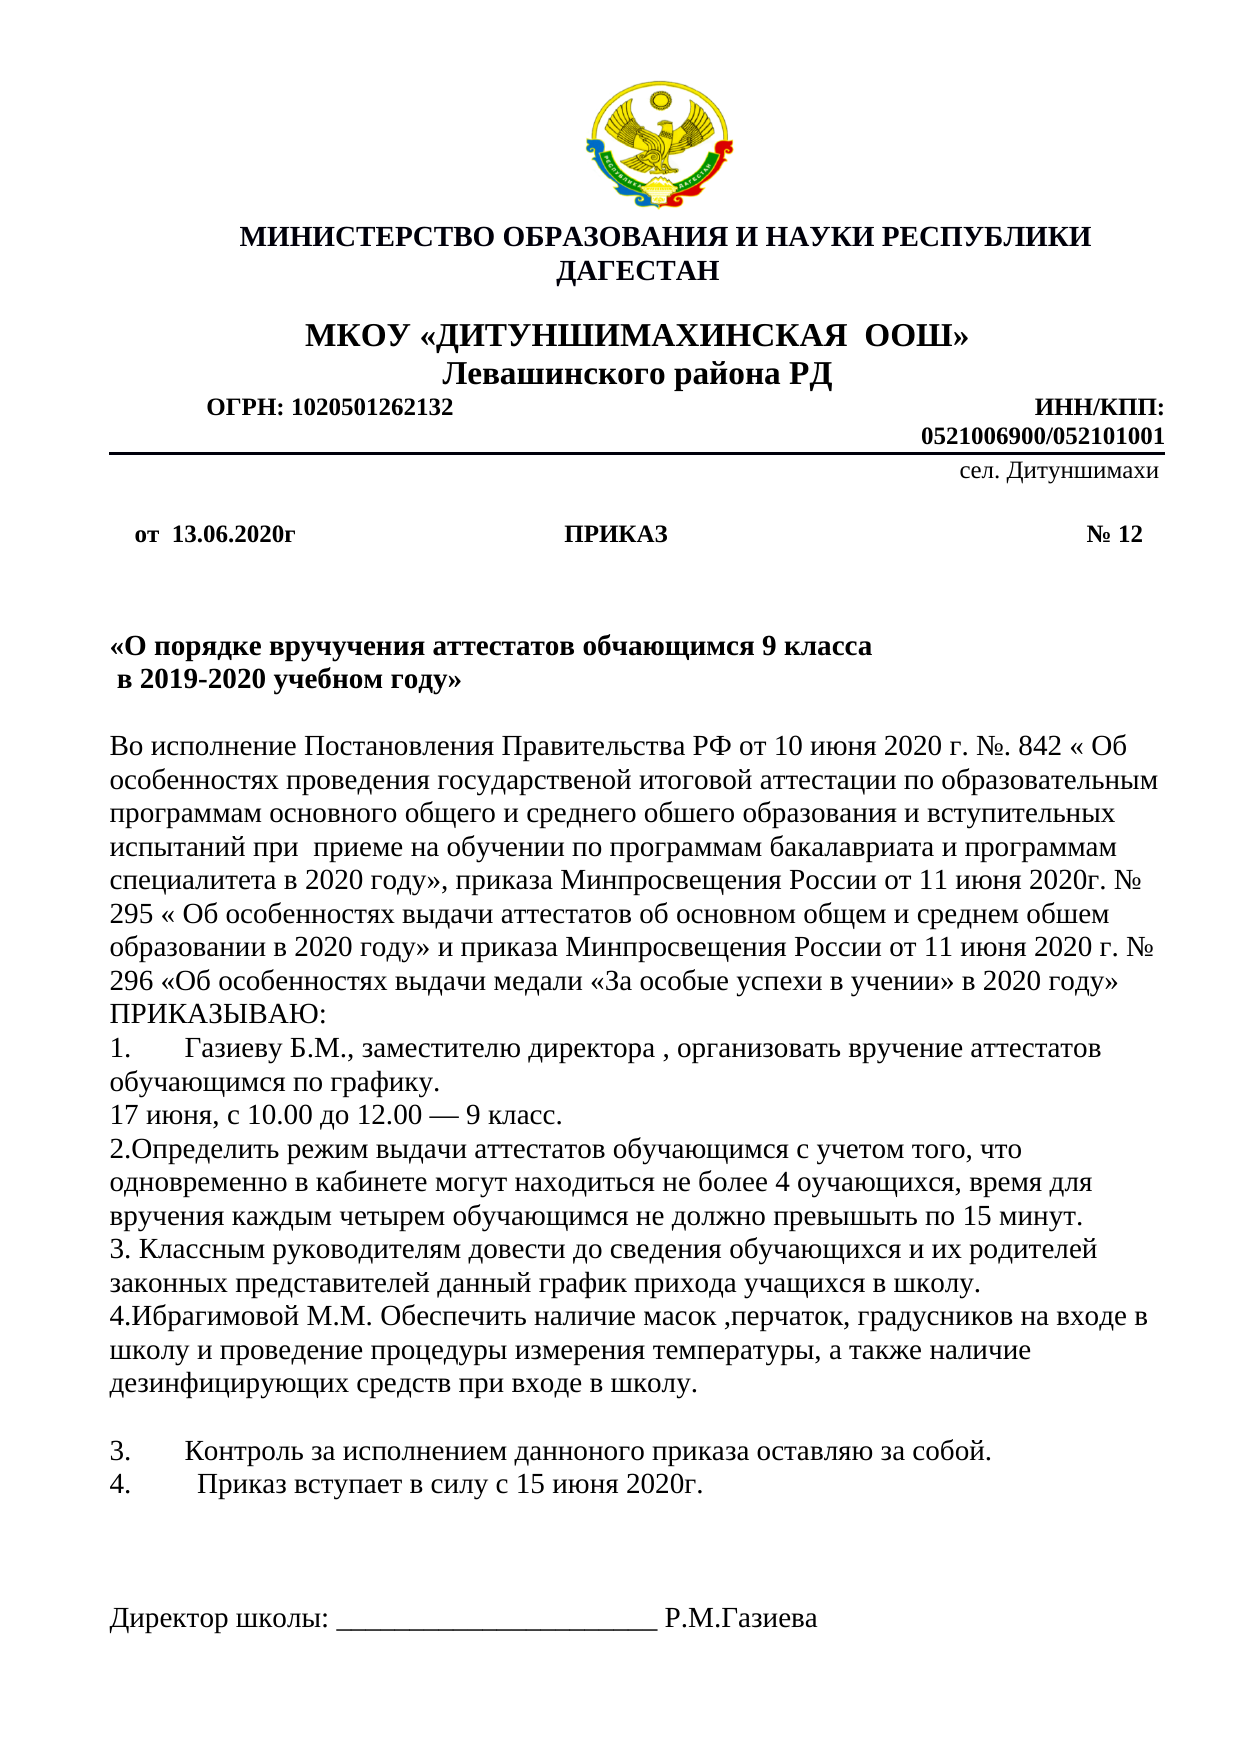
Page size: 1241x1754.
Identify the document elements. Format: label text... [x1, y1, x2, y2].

text МКОУ «ДИТУНШИМАХИНСКАЯ ООШ» [109, 315, 1165, 354]
text от 13.06.2020г ПРИКАЗ № 12 [109, 519, 1165, 548]
text Во исполнение Постановления Правительства РФ от 10 июня 2020 г. №. 842 « Об особенностях проведения государственой итоговой аттестации по образовательным программам основного общего и среднего обшего образования и вступительных испытаний при приеме на обучении по программам бакалавриата и программам специалитета в 2020 году», приказа Минпросвещения России от 11 июня 2020г. № 295 « Об особенностях выдачи аттестатов об основном общем и среднем обшем образовании в 2020 году» и приказа Минпросвещения России от 11 июня 2020 г. № 296 «Об особенностях выдачи медали «За особые успехи в учении» в 2020 году» [109, 728, 1165, 997]
text сел. Дитуншимахи [109, 455, 1165, 483]
text Левашинского района РД [109, 354, 1165, 392]
text 4. Приказ вступает в силу с 15 июня 2020г. [109, 1466, 1165, 1500]
text «О порядке вручучения аттестатов обчающимся 9 класса [109, 628, 1165, 661]
text Директор школы: ______________________ Р.М.Газиева [109, 1600, 1165, 1634]
list 2.Определить режим выдачи аттестатов обучающимся с учетом того, что одновременно в кабинете могут находиться не более 4 оучающихся, время для вручения каждым четырем обучающимся не должно превышыть по 15 минут. [109, 1131, 1165, 1231]
text ПРИКАЗЫВАЮ: [109, 997, 1165, 1030]
picture [578, 75, 739, 214]
subtitle МИНИСТЕРСТВО ОБРАЗОВАНИЯ И НАУКИ РЕСПУБЛИКИ ДАГЕСТАН [109, 219, 1166, 287]
list 3. Классным руководителям довести до сведения обучающихся и их родителей законных представителей данный график прихода учащихся в школу. [109, 1231, 1165, 1298]
text ОГРН: 1020501262132 ИНН/КПП: 0521006900/052101001 [109, 392, 1165, 452]
list Газиеву Б.М., заместителю директора , организовать вручение аттестатов обучающимся по графику. [109, 1030, 1165, 1097]
list 4.Ибрагимовой М.М. Обеспечить наличие масок ,перчаток, градусников на входе в школу и проведение процедуры измерения температуры, а также наличие дезинфицирующих средств при входе в школу. [109, 1298, 1165, 1399]
list 17 июня, с 10.00 до 12.00 — 9 класс. [109, 1097, 1165, 1131]
text в 2019-2020 учебном году» [109, 661, 1165, 695]
list Контроль за исполнением данноного приказа оставляю за собой. [109, 1433, 1165, 1466]
